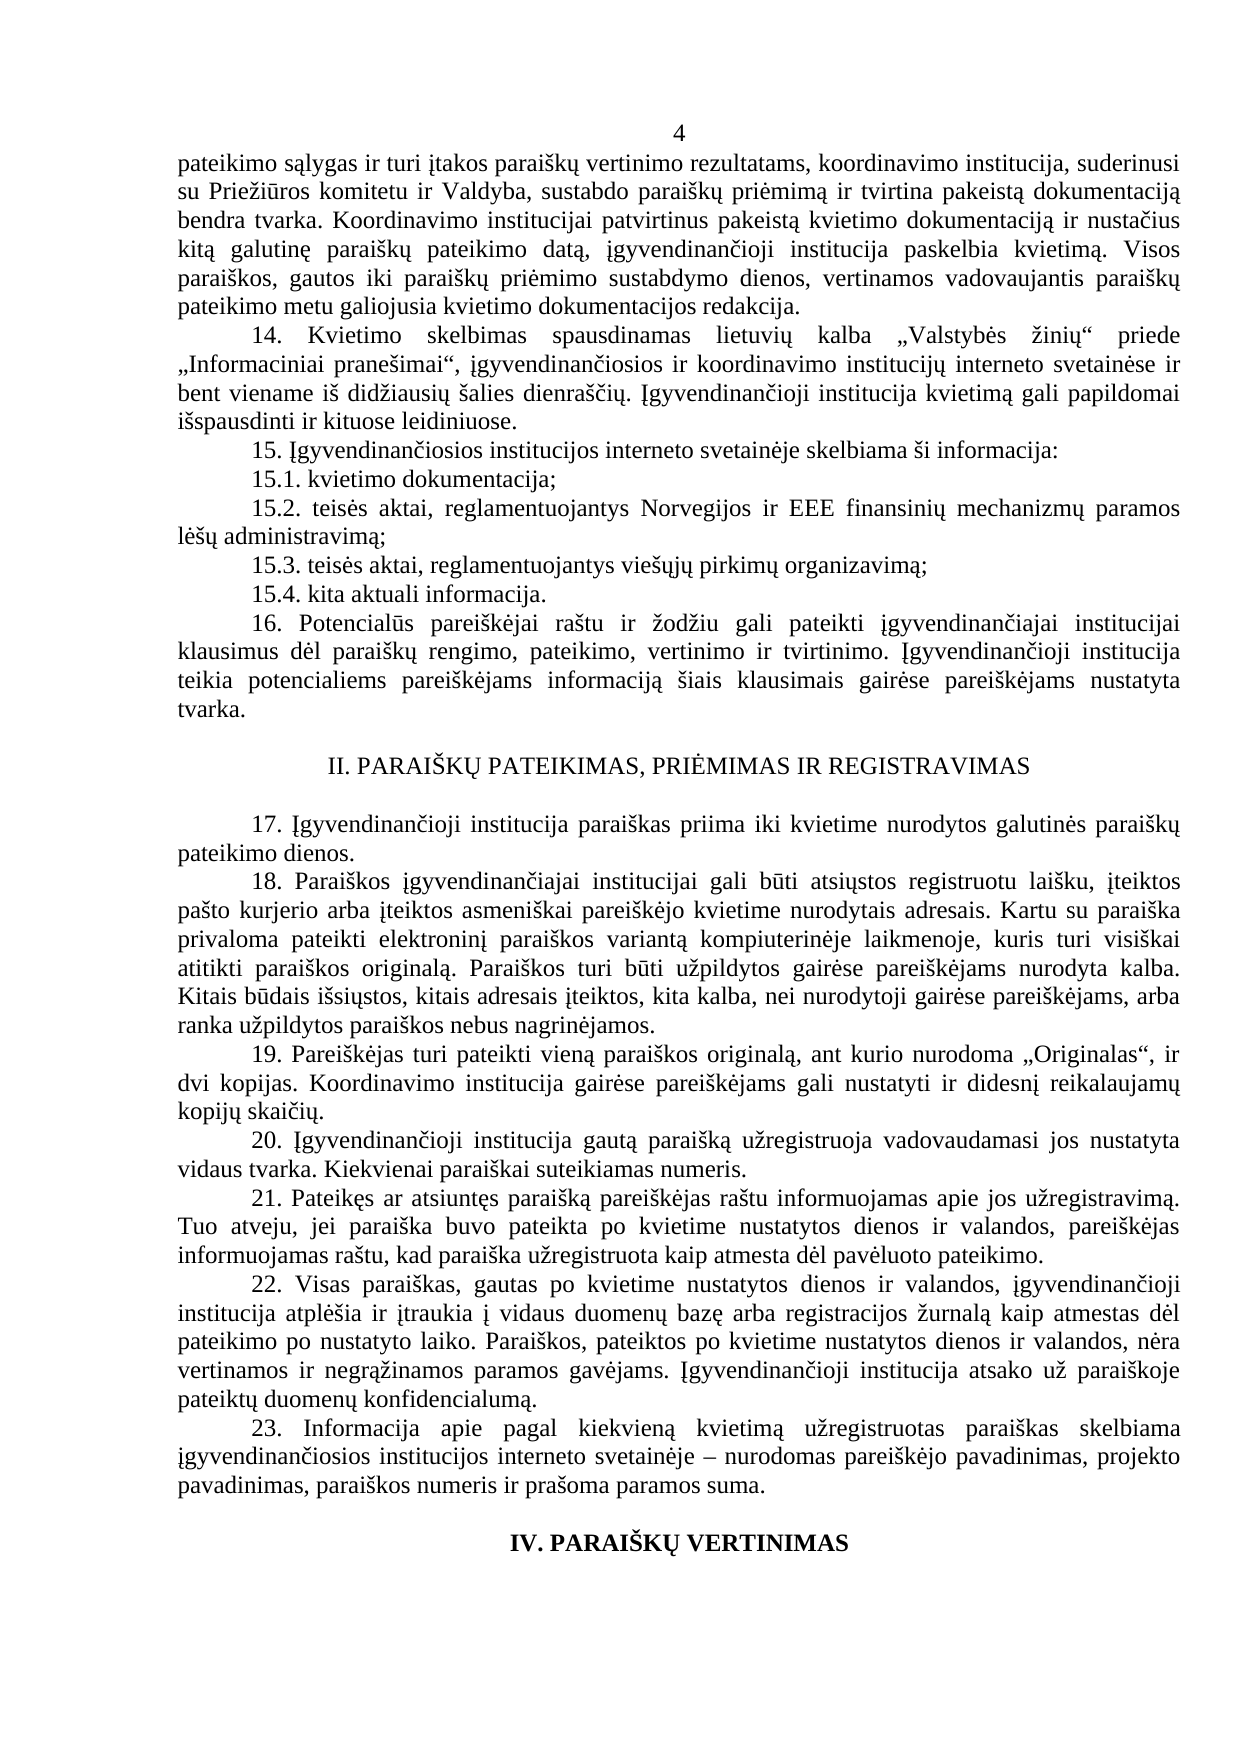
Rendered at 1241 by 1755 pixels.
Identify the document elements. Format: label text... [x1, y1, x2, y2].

text 15. Įgyvendinančiosios institucijos interneto svetainėje skelbiama ši informacija: [177, 435, 1181, 464]
text pateikimo sąlygas ir turi įtakos paraiškų vertinimo rezultatams, koordinavimo institucija, suderinusi su Priežiūros komitetu ir Valdyba, sustabdo paraiškų priėmimą ir tvirtina pakeistą dokumentaciją bendra tvarka. Koordinavimo institucijai patvirtinus pakeistą kvietimo dokumentaciją ir nustačius kitą galutinę paraiškų pateikimo datą, įgyvendinančioji institucija paskelbia kvietimą. Visos paraiškos, gautos iki paraiškų priėmimo sustabdymo dienos, vertinamos vadovaujantis paraiškų pateikimo metu galiojusia kvietimo dokumentacijos redakcija. [177, 148, 1181, 320]
text 14. Kvietimo skelbimas spausdinamas lietuvių kalba „Valstybės žinių“ priede „Informaciniai pranešimai“, įgyvendinančiosios ir koordinavimo institucijų interneto svetainėse ir bent viename iš didžiausių šalies dienraščių. Įgyvendinančioji institucija kvietimą gali papildomai išspausdinti ir kituose leidiniuose. [177, 320, 1181, 435]
text 18. Paraiškos įgyvendinančiajai institucijai gali būti atsiųstos registruotu laišku, įteiktos pašto kurjerio arba įteiktos asmeniškai pareiškėjo kvietime nurodytais adresais. Kartu su paraiška privaloma pateikti elektroninį paraiškos variantą kompiuterinėje laikmenoje, kuris turi visiškai atitikti paraiškos originalą. Paraiškos turi būti užpildytos gairėse pareiškėjams nurodyta kalba. Kitais būdais išsiųstos, kitais adresais įteiktos, kita kalba, nei nurodytoji gairėse pareiškėjams, arba ranka užpildytos paraiškos nebus nagrinėjamos. [177, 866, 1181, 1039]
text 15.1. kvietimo dokumentacija; [177, 464, 1181, 493]
text 16. Potencialūs pareiškėjai raštu ir žodžiu gali pateikti įgyvendinančiajai institucijai klausimus dėl paraiškų rengimo, pateikimo, vertinimo ir tvirtinimo. Įgyvendinančioji institucija teikia potencialiems pareiškėjams informaciją šiais klausimais gairėse pareiškėjams nustatyta tvarka. [177, 608, 1181, 723]
text 15.3. teisės aktai, reglamentuojantys viešųjų pirkimų organizavimą; [177, 550, 1181, 579]
text 22. Visas paraiškas, gautas po kvietime nustatytos dienos ir valandos, įgyvendinančioji institucija atplėšia ir įtraukia į vidaus duomenų bazę arba registracijos žurnalą kaip atmestas dėl pateikimo po nustatyto laiko. Paraiškos, pateiktos po kvietime nustatytos dienos ir valandos, nėra vertinamos ir negrąžinamos paramos gavėjams. Įgyvendinančioji institucija atsako už paraiškoje pateiktų duomenų konfidencialumą. [177, 1269, 1181, 1413]
text 21. Pateikęs ar atsiuntęs paraišką pareiškėjas raštu informuojamas apie jos užregistravimą. Tuo atveju, jei paraiška buvo pateikta po kvietime nustatytos dienos ir valandos, pareiškėjas informuojamas raštu, kad paraiška užregistruota kaip atmesta dėl pavėluoto pateikimo. [177, 1183, 1181, 1269]
text II. PARAIŠKŲ PATEIKIMAS, PRIĖMIMAS IR REGISTRAVIMAS [177, 751, 1181, 780]
text 15.2. teisės aktai, reglamentuojantys Norvegijos ir EEE finansinių mechanizmų paramos lėšų administravimą; [177, 493, 1181, 550]
text 23. Informacija apie pagal kiekvieną kvietimą užregistruotas paraiškas skelbiama įgyvendinančiosios institucijos interneto svetainėje – nurodomas pareiškėjo pavadinimas, projekto pavadinimas, paraiškos numeris ir prašoma paramos suma. [177, 1413, 1181, 1499]
text IV. PARAIŠKŲ VERTINIMAS [177, 1528, 1181, 1556]
text 17. Įgyvendinančioji institucija paraiškas priima iki kvietime nurodytos galutinės paraiškų pateikimo dienos. [177, 809, 1181, 866]
text 15.4. kita aktuali informacija. [177, 579, 1181, 608]
text 19. Pareiškėjas turi pateikti vieną paraiškos originalą, ant kurio nurodoma „Originalas“, ir dvi kopijas. Koordinavimo institucija gairėse pareiškėjams gali nustatyti ir didesnį reikalaujamų kopijų skaičių. [177, 1039, 1181, 1125]
text 20. Įgyvendinančioji institucija gautą paraišką užregistruoja vadovaudamasi jos nustatyta vidaus tvarka. Kiekvienai paraiškai suteikiamas numeris. [177, 1125, 1181, 1183]
